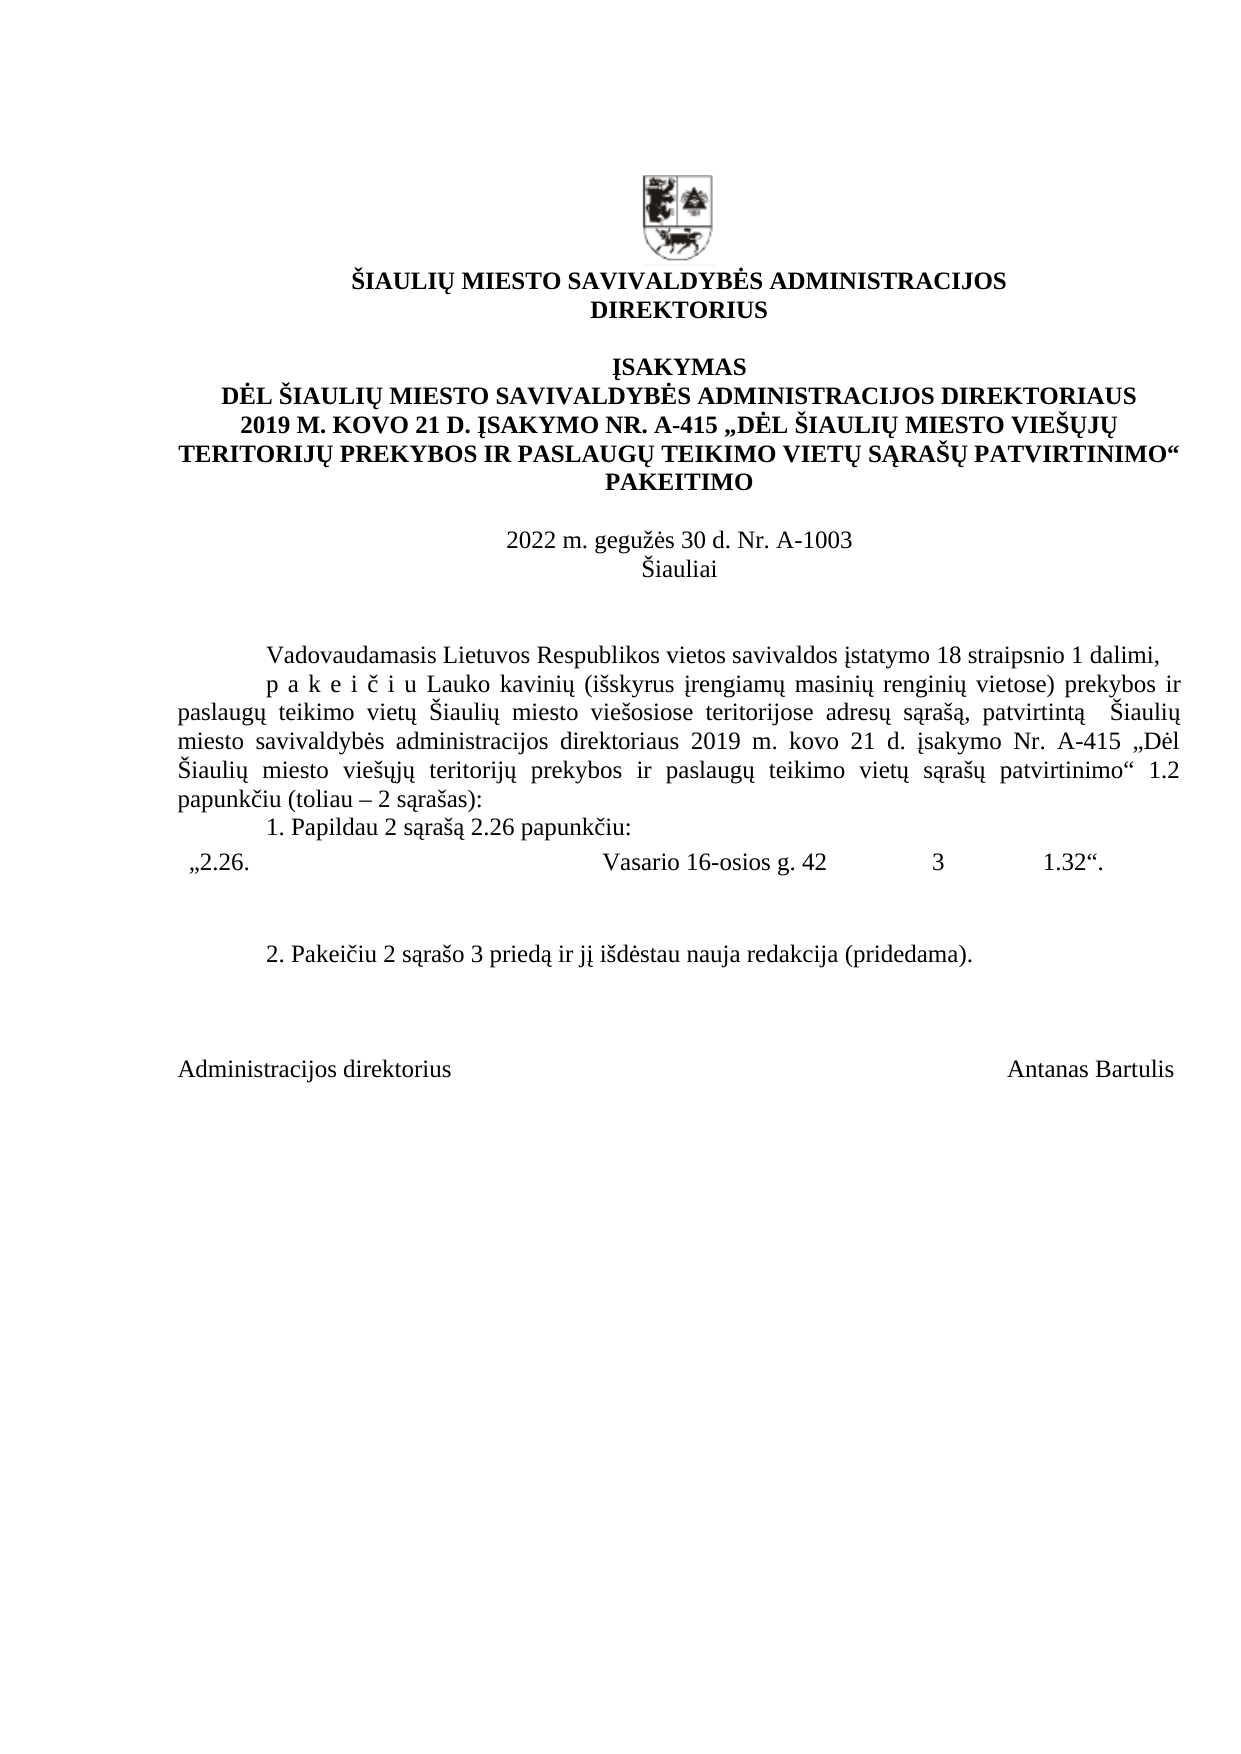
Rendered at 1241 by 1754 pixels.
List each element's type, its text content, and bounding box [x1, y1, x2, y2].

table_header 3 [921, 841, 1031, 911]
text 2022 m. gegužės 30 d. Nr. A-1003 [177, 525, 1181, 554]
table_header „2.26. [177, 841, 261, 911]
text p a k e i č i u Lauko kavinių (išskyrus įrengiamų masinių renginių vietose) prekybos ir paslaugų teikimo vietų Šiaulių miesto viešosiose teritorijose adresų sąrašą, patvirtintą Šiaulių miesto savivaldybės administracijos direktoriaus 2019 m. kovo 21 d. įsakymo Nr. A-415 „Dėl Šiaulių miesto viešųjų teritorijų prekybos ir paslaugų teikimo vietų sąrašų patvirtinimo“ 1.2 papunkčiu (toliau – 2 sąrašas): [177, 669, 1181, 812]
text Šiauliai [177, 554, 1181, 582]
text ĮSAKYMAS [177, 352, 1181, 381]
text Administracijos direktorius Antanas Bartulis [177, 1054, 1181, 1083]
text 2019 M. KOVO 21 D. ĮSAKYMO NR. A-415 „DĖL ŠIAULIŲ MIESTO VIEŠŲJŲ TERITORIJŲ PREKYBOS IR PASLAUGŲ TEIKIMO VIETŲ SĄRAŠŲ PATVIRTINIMO“ PAKEITIMO [177, 410, 1181, 496]
text ŠIAULIŲ MIESTO SAVIVALDYBĖS ADMINISTRACIJOS [177, 266, 1181, 295]
text DIREKTORIUS [177, 295, 1181, 324]
text 2. Pakeičiu 2 sąrašo 3 priedą ir jį išdėstau nauja redakcija (pridedama). [177, 939, 1181, 968]
text 1. Papildau 2 sąrašą 2.26 papunkčiu: [177, 812, 1181, 841]
text DĖL ŠIAULIŲ MIESTO SAVIVALDYBĖS ADMINISTRACIJOS DIREKTORIAUS [177, 381, 1181, 410]
table_header Vasario 16-osios g. 42 [591, 841, 921, 911]
text Vadovaudamasis Lietuvos Respublikos vietos savivaldos įstatymo 18 straipsnio 1 dalimi, [177, 640, 1181, 669]
table_header 1.32“. [1031, 841, 1181, 911]
table_header [261, 841, 591, 911]
